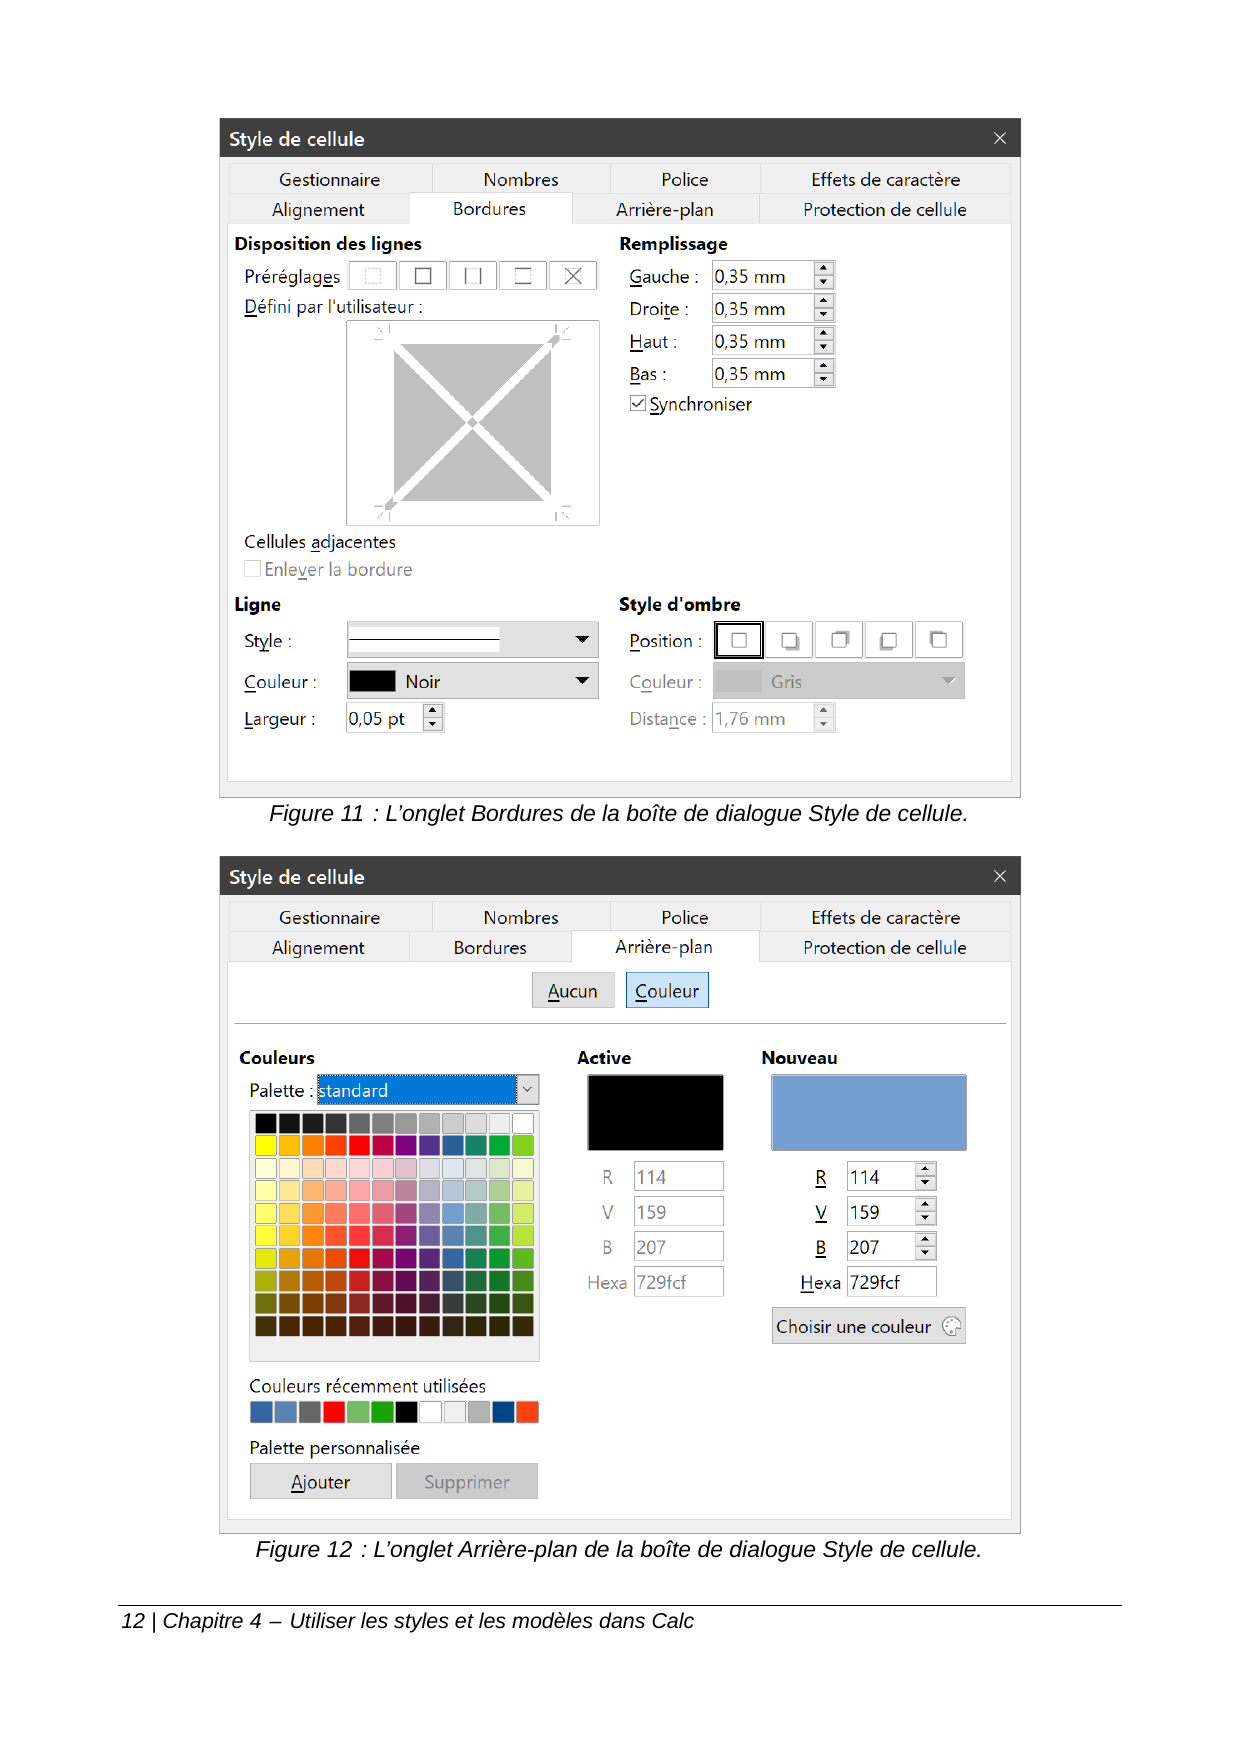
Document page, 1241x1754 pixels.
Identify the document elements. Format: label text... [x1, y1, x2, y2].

picture [219, 856, 1021, 1534]
text Figure 11 : L’onglet Bordures de la boîte de dialogue Style de cellule. [118, 797, 1122, 827]
picture [219, 118, 1021, 798]
text Figure 12 : L’onglet Arrière-plan de la boîte de dialogue Style de cellule. [118, 1533, 1122, 1563]
